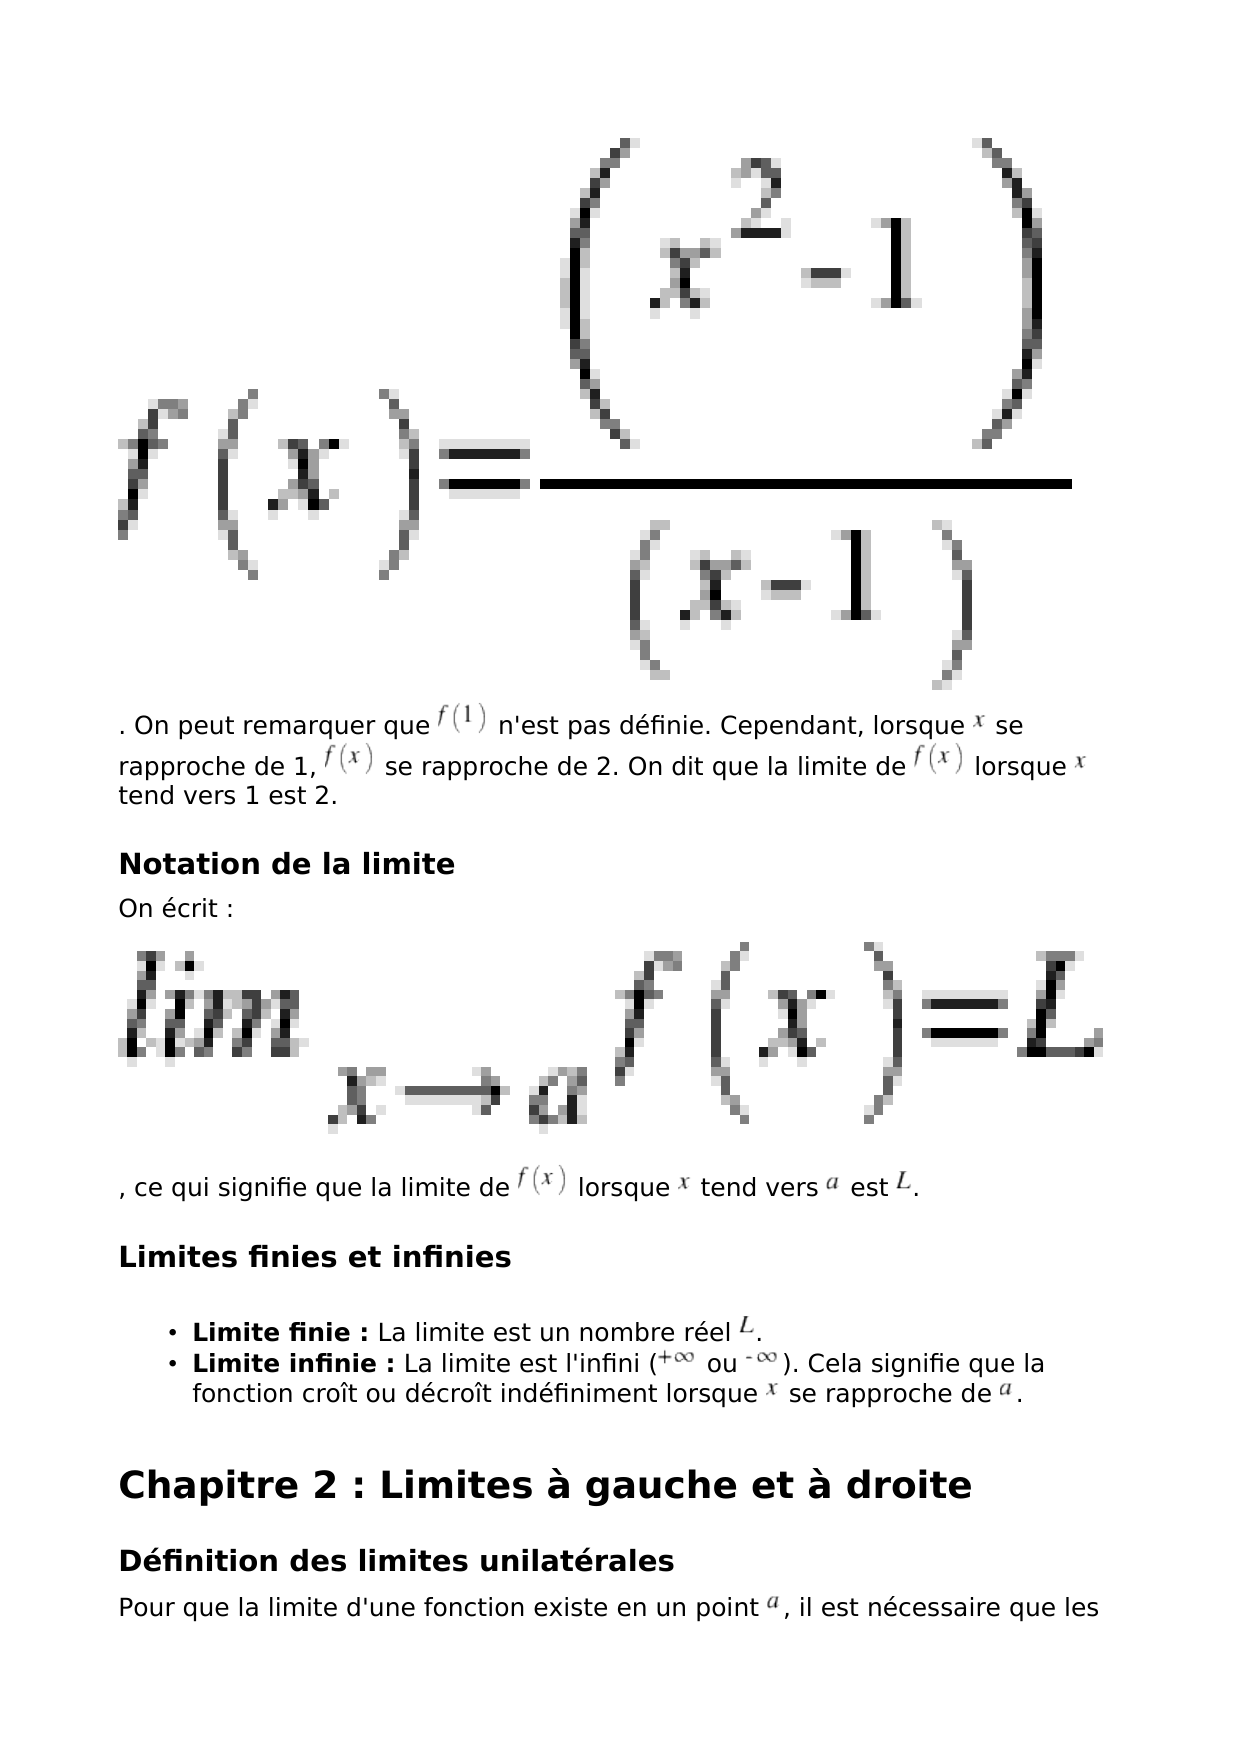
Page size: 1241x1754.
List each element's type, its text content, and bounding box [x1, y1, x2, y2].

picture [1074, 750, 1089, 776]
list Limite finie : La limite est un nombre réel . [177, 1316, 1122, 1347]
list Limite infinie : La limite est l'infini ( ou ). Cela signifie que la fonction croît ou décroît indéfiniment lorsque se rapproche de . [177, 1347, 1122, 1409]
picture [766, 1377, 781, 1403]
picture [678, 1171, 693, 1197]
subtitle Limites finies et infinies [118, 1240, 1122, 1274]
text . On peut remarquer que n'est pas définie. Cependant, lorsque se rapproche de 1, se rapproche de 2. On dit que la limite de lorsque tend vers 1 est 2. [118, 701, 1122, 810]
subtitle Chapitre 2 : Limites à gauche et à droite [118, 1463, 1122, 1507]
picture [739, 1316, 755, 1341]
picture [973, 709, 988, 735]
picture [325, 740, 377, 776]
picture [118, 118, 1123, 735]
picture [658, 1347, 699, 1372]
text On écrit : [118, 894, 1122, 923]
picture [745, 1347, 782, 1372]
picture [118, 923, 1123, 1197]
text , ce qui signifie que la limite de lorsque tend vers est . [118, 1163, 1122, 1203]
text Pour que la limite d'une fonction existe en un point , il est nécessaire que les [118, 1591, 1122, 1622]
picture [1000, 1377, 1016, 1403]
picture [896, 1171, 913, 1197]
subtitle Définition des limites unilatérales [118, 1544, 1122, 1578]
picture [826, 1171, 843, 1197]
subtitle Notation de la limite [118, 848, 1122, 882]
picture [767, 1591, 783, 1616]
picture [914, 740, 967, 776]
